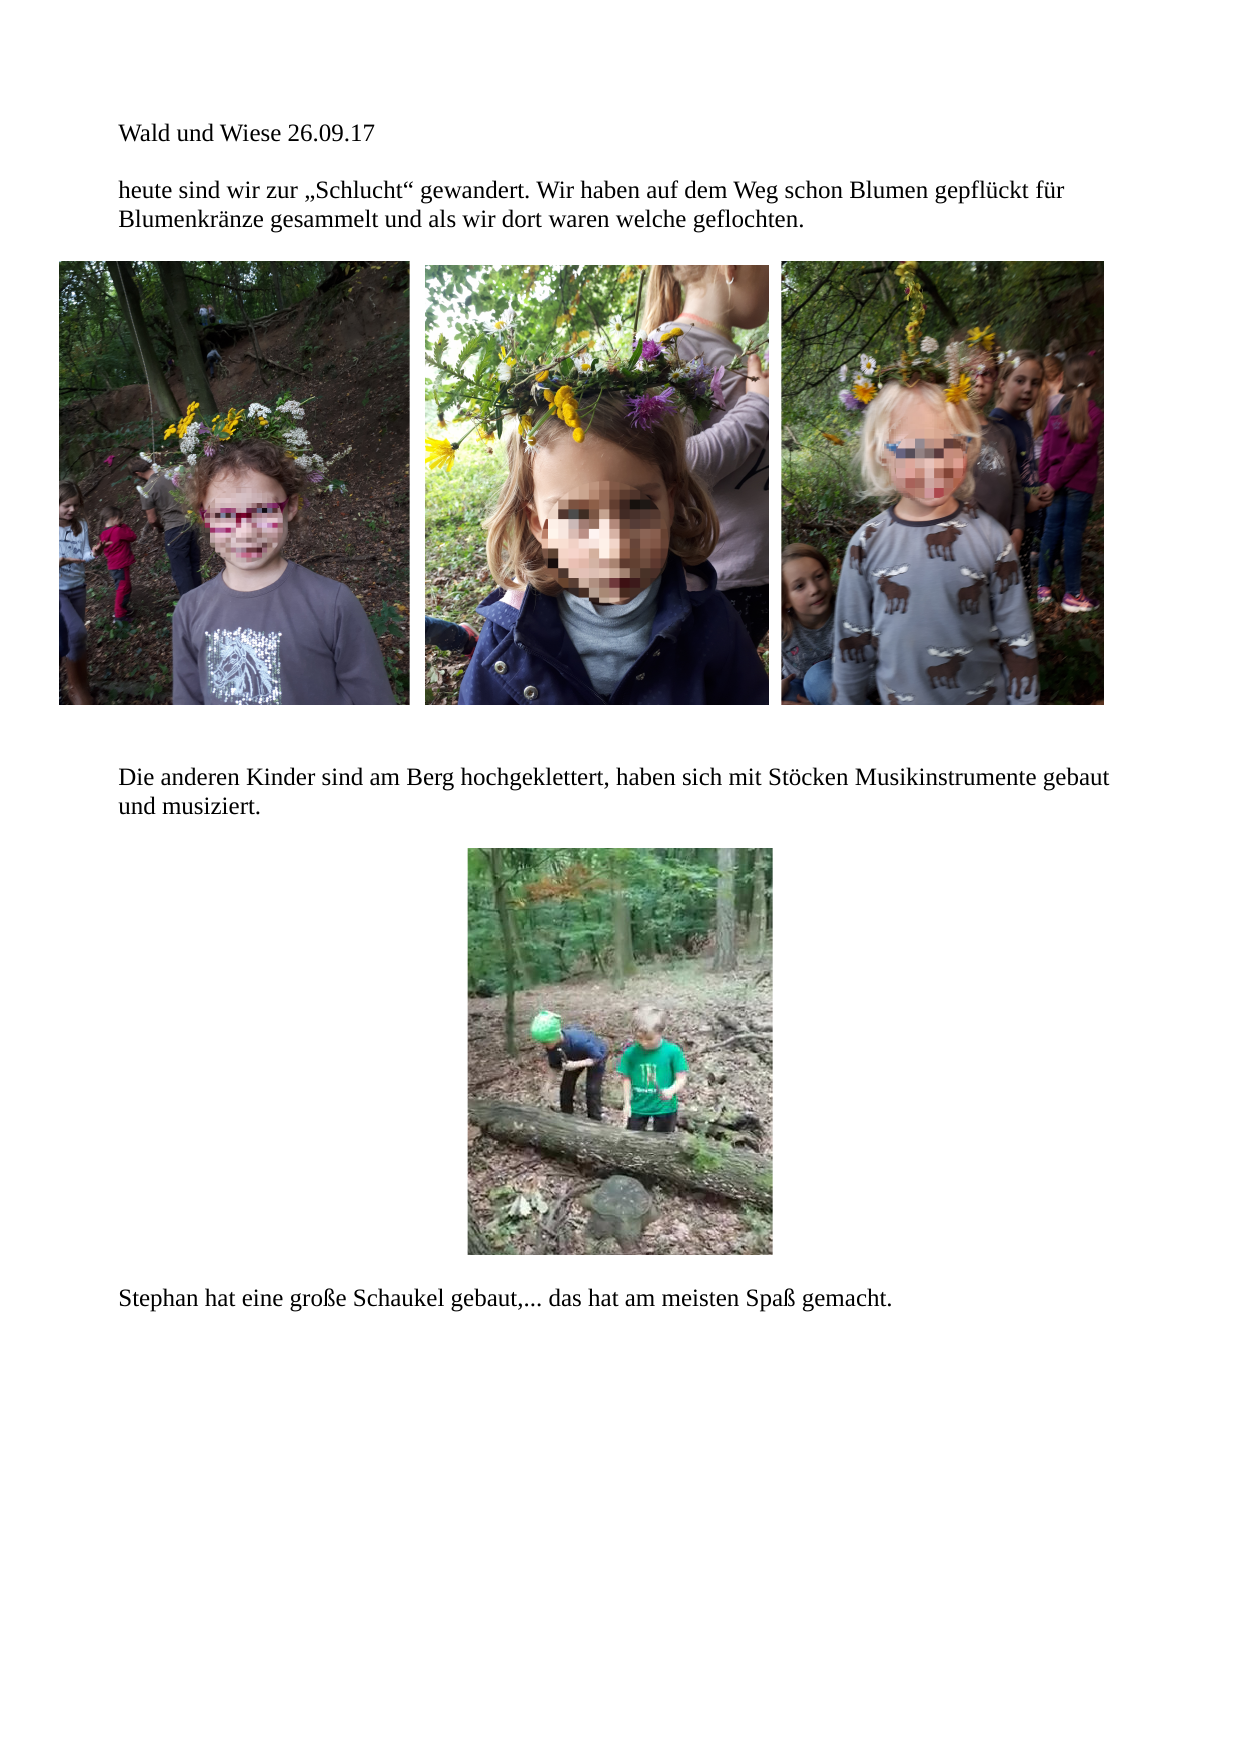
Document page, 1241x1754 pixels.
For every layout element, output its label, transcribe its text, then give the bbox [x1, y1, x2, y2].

picture [425, 265, 769, 705]
picture [59, 261, 410, 705]
text Wald und Wiese 26.09.17 [118, 118, 1122, 147]
text heute sind wir zur „Schlucht“ gewandert. Wir haben auf dem Weg schon Blumen gepflückt für Blumenkränze gesammelt und als wir dort waren welche geflochten. [118, 176, 1122, 233]
picture [467, 848, 773, 1255]
picture [781, 261, 1104, 705]
text Die anderen Kinder sind am Berg hochgeklettert, haben sich mit Stöcken Musikinstrumente gebaut und musiziert. [118, 762, 1122, 820]
text Stephan hat eine große Schaukel gebaut,... das hat am meisten Spaß gemacht. [118, 1283, 1122, 1312]
